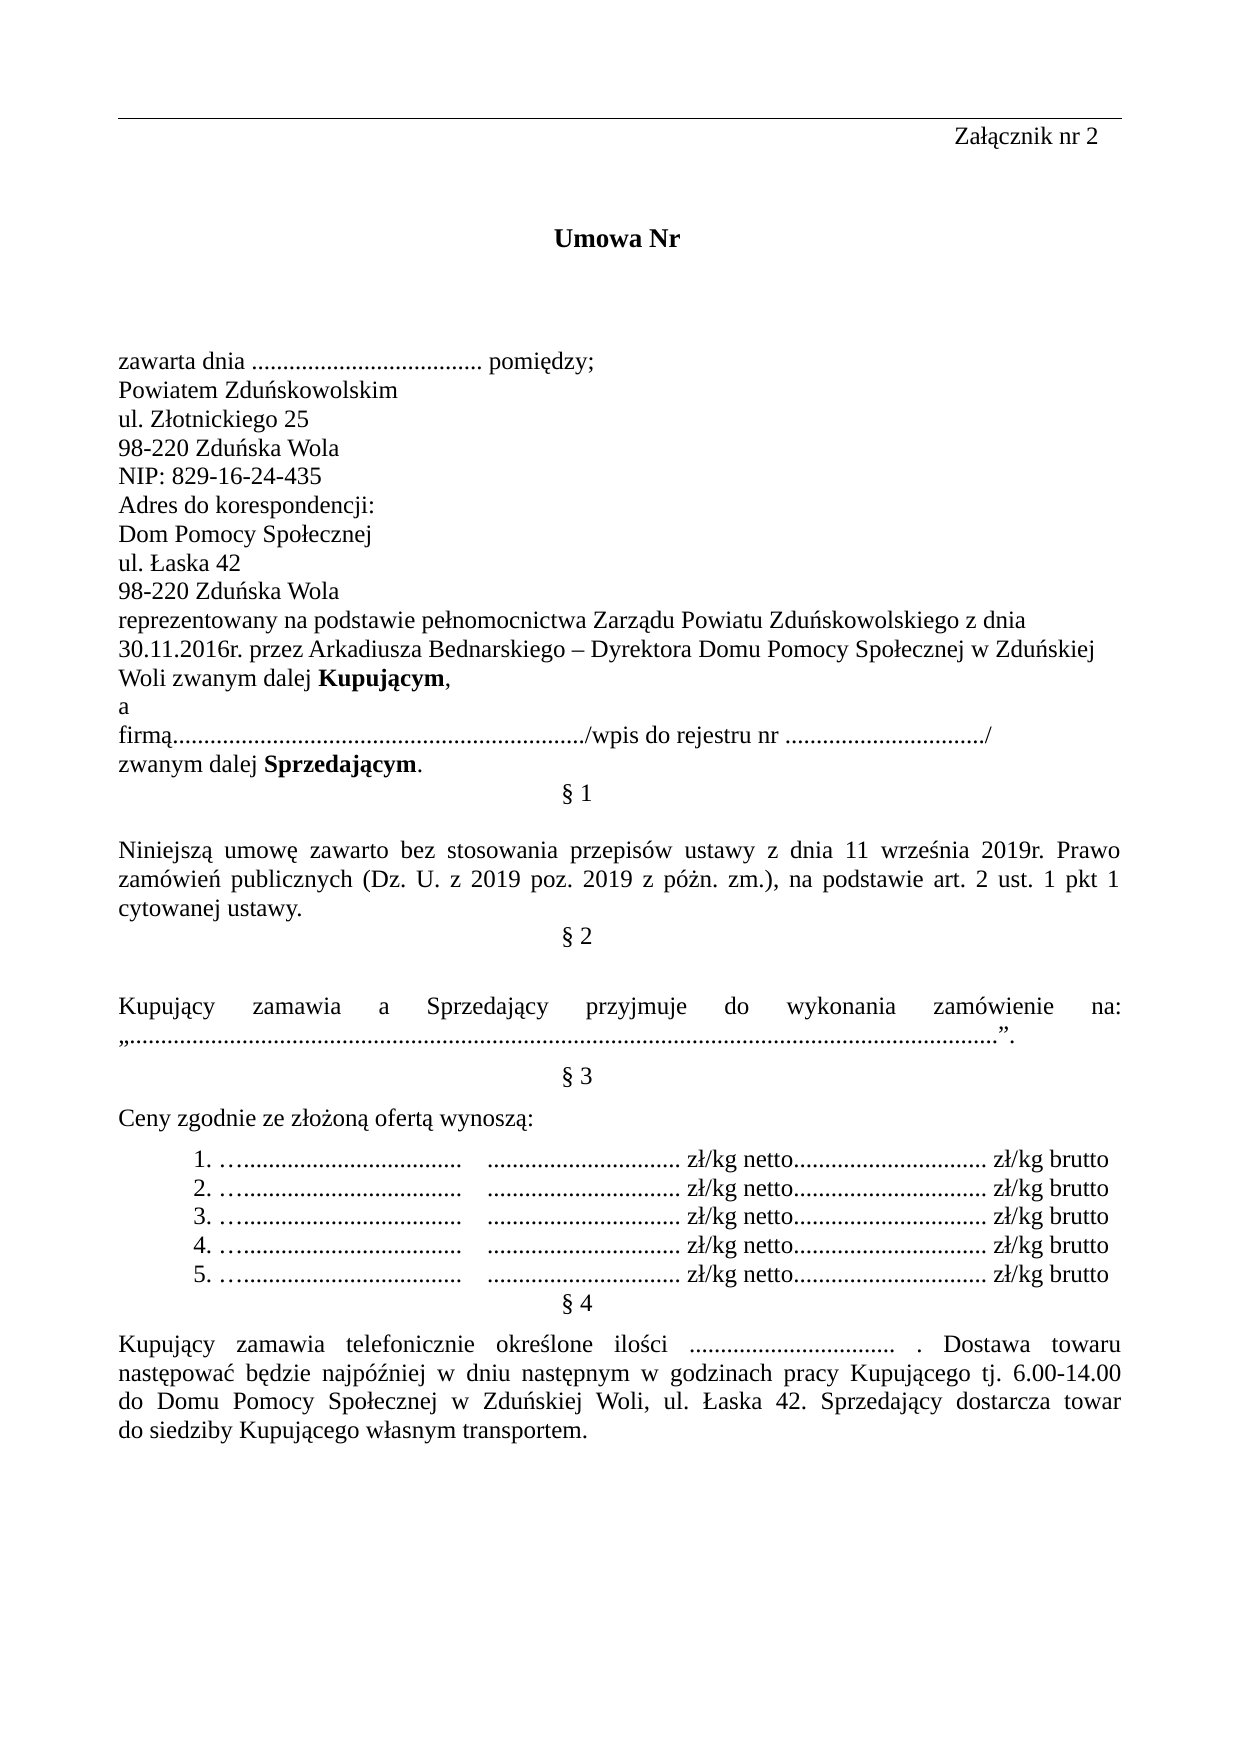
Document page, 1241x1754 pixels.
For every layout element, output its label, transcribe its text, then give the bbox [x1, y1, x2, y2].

text zwanym dalej Sprzedającym. [118, 749, 1122, 778]
text Ceny zgodnie ze złożoną ofertą wynoszą: [118, 1103, 1122, 1131]
text reprezentowany na podstawie pełnomocnictwa Zarządu Powiatu Zduńskowolskiego z dnia 30.11.2016r. przez Arkadiusza Bednarskiego – Dyrektora Domu Pomocy Społecznej w Zduńskiej Woli zwanym dalej Kupującym, [118, 605, 1122, 691]
text Powiatem Zduńskowolskim [118, 375, 1122, 404]
text 4. …................................... ............................... zł/kg netto............................... zł/kg brutto [193, 1230, 1122, 1259]
text Załącznik nr 2 [118, 119, 1122, 150]
text Adres do korespondencji: [118, 490, 1122, 519]
text 2. …................................... ............................... zł/kg netto............................... zł/kg brutto [193, 1173, 1122, 1201]
text 98-220 Zduńska Wola [118, 576, 1122, 605]
text 98-220 Zduńska Wola [118, 433, 1122, 461]
text NIP: 829-16-24-435 [118, 461, 1122, 490]
text firmą................................................................../wpis do rejestru nr ................................/ [118, 720, 1122, 749]
text Niniejszą umowę zawarto bez stosowania przepisów ustawy z dnia 11 września 2019r. Prawo zamówień publicznych (Dz. U. z 2019 poz. 2019 z póżn. zm.), na podstawie art. 2 ust. 1 pkt 1 cytowanej ustawy. [118, 835, 1122, 921]
text Umowa Nr [118, 222, 1122, 253]
text a [118, 691, 1122, 720]
text § 2 [118, 921, 1122, 950]
text § 1 [118, 778, 1122, 806]
text § 3 [118, 1061, 1122, 1090]
text ul. Złotnickiego 25 [118, 404, 1122, 433]
text Kupujący zamawia a Sprzedający przyjmuje do wykonania zamówienie na: „...........................................................................................................................................”. [118, 991, 1122, 1049]
text § 4 [118, 1288, 1122, 1316]
text ul. Łaska 42 [118, 548, 1122, 576]
text 5. …................................... ............................... zł/kg netto............................... zł/kg brutto [118, 1259, 1122, 1288]
text 1. …................................... ............................... zł/kg netto............................... zł/kg brutto [193, 1144, 1122, 1173]
text 3. …................................... ............................... zł/kg netto............................... zł/kg brutto [193, 1201, 1122, 1230]
text Kupujący zamawia telefonicznie określone ilości ................................. . Dostawa towaru następować będzie najpóźniej w dniu następnym w godzinach pracy Kupującego tj. 6.00-14.00 do Domu Pomocy Społecznej w Zduńskiej Woli, ul. Łaska 42. Sprzedający dostarcza towar do siedziby Kupującego własnym transportem. [118, 1329, 1122, 1444]
text Dom Pomocy Społecznej [118, 519, 1122, 548]
text zawarta dnia ..................................... pomiędzy; [118, 346, 1122, 375]
